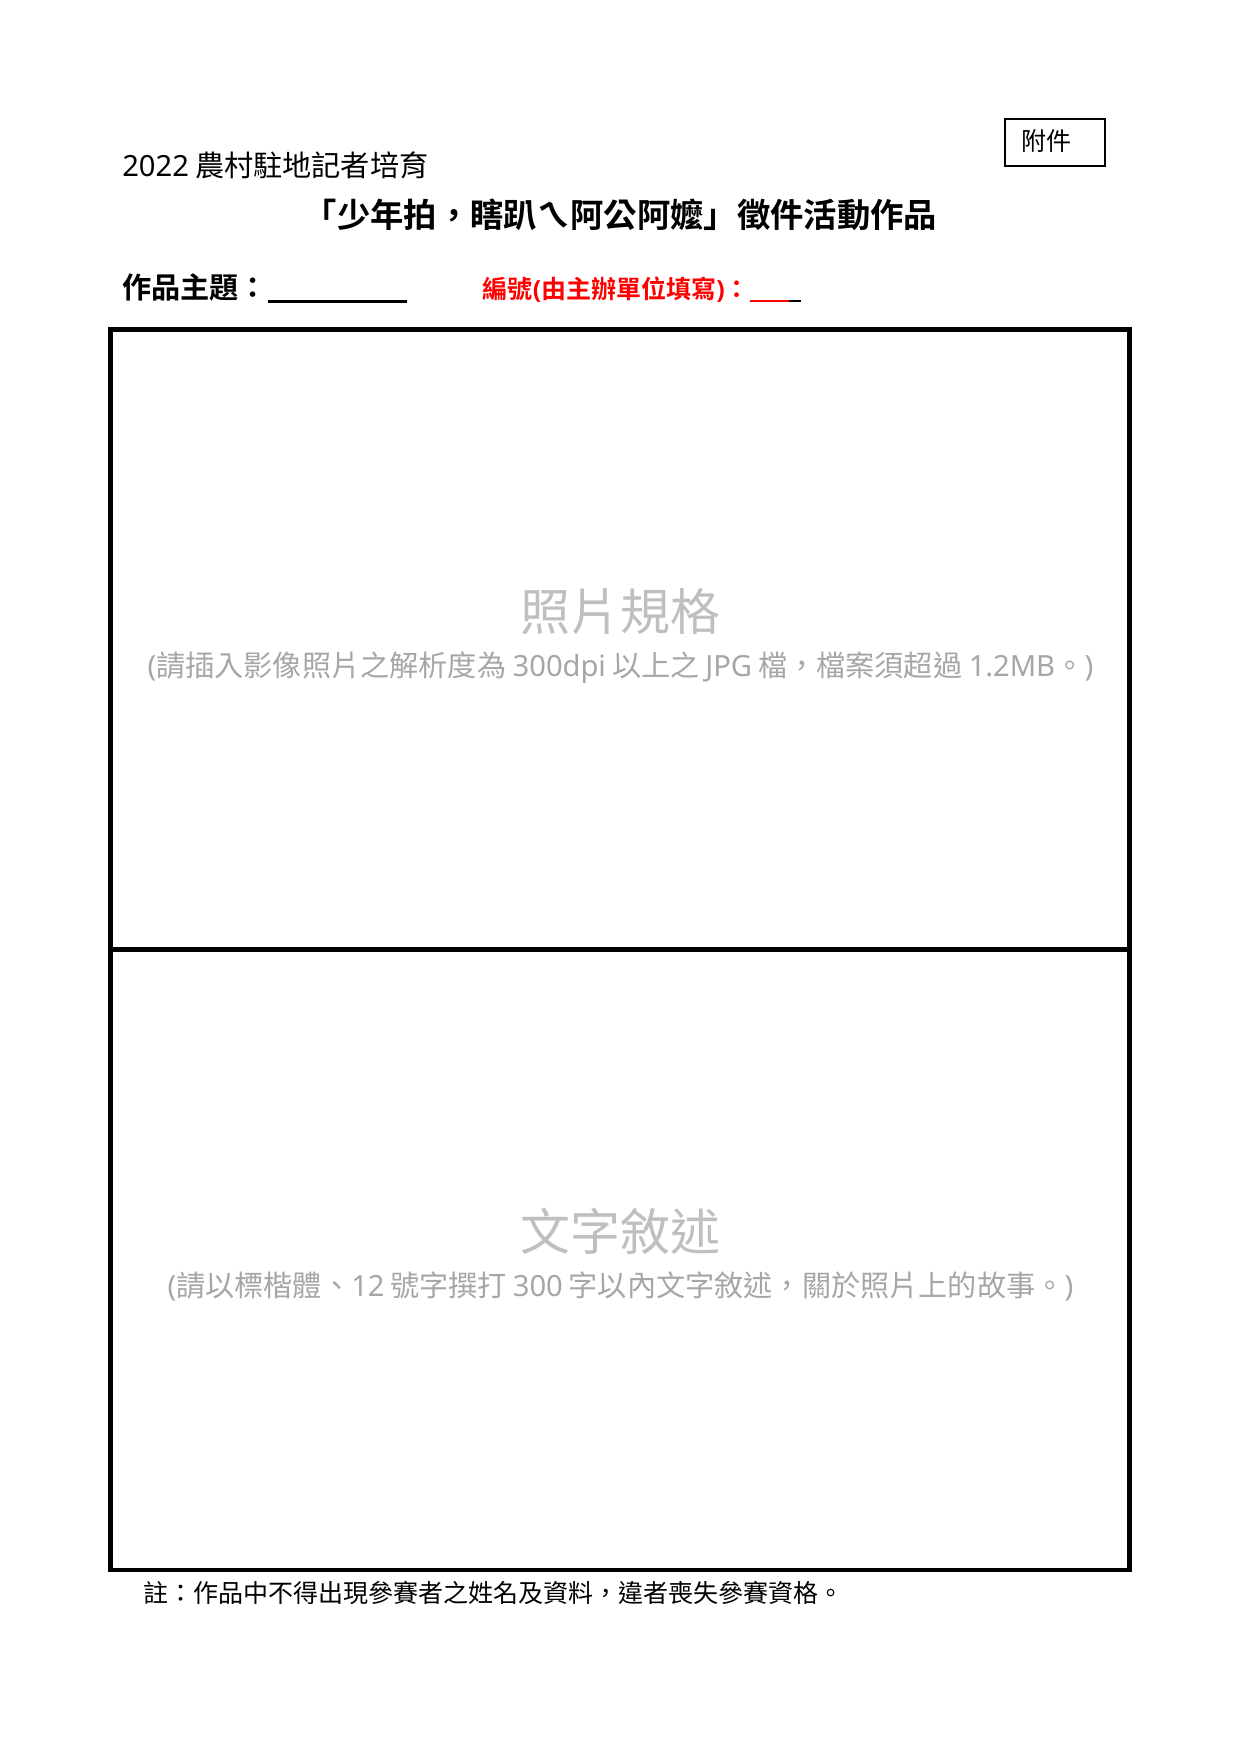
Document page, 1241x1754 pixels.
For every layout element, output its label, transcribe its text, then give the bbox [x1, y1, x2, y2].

subtitle [1006, 120, 1104, 165]
table_cell 照片規格 (請插入影像照片之解析度為 300dpi以上之JPG檔，檔案須超過 1.2MB。) [113, 332, 1127, 947]
subtitle 註：作品中不得出現參賽者之姓名及資料，違者喪失參賽資格。 [127, 1572, 1104, 1609]
table_cell 文字敘述 (請以標楷體、12號字撰打300字以內文字敘述，關於照片上的故事。) [113, 952, 1127, 1567]
text 附件1 [1021, 127, 1089, 157]
table_header 2022農村駐地記者培育 「少年拍，瞎趴ㄟ阿公阿嬤」徵件活動作品 作品主題： 編號(由主辦單位填寫)： [111, 142, 1129, 327]
